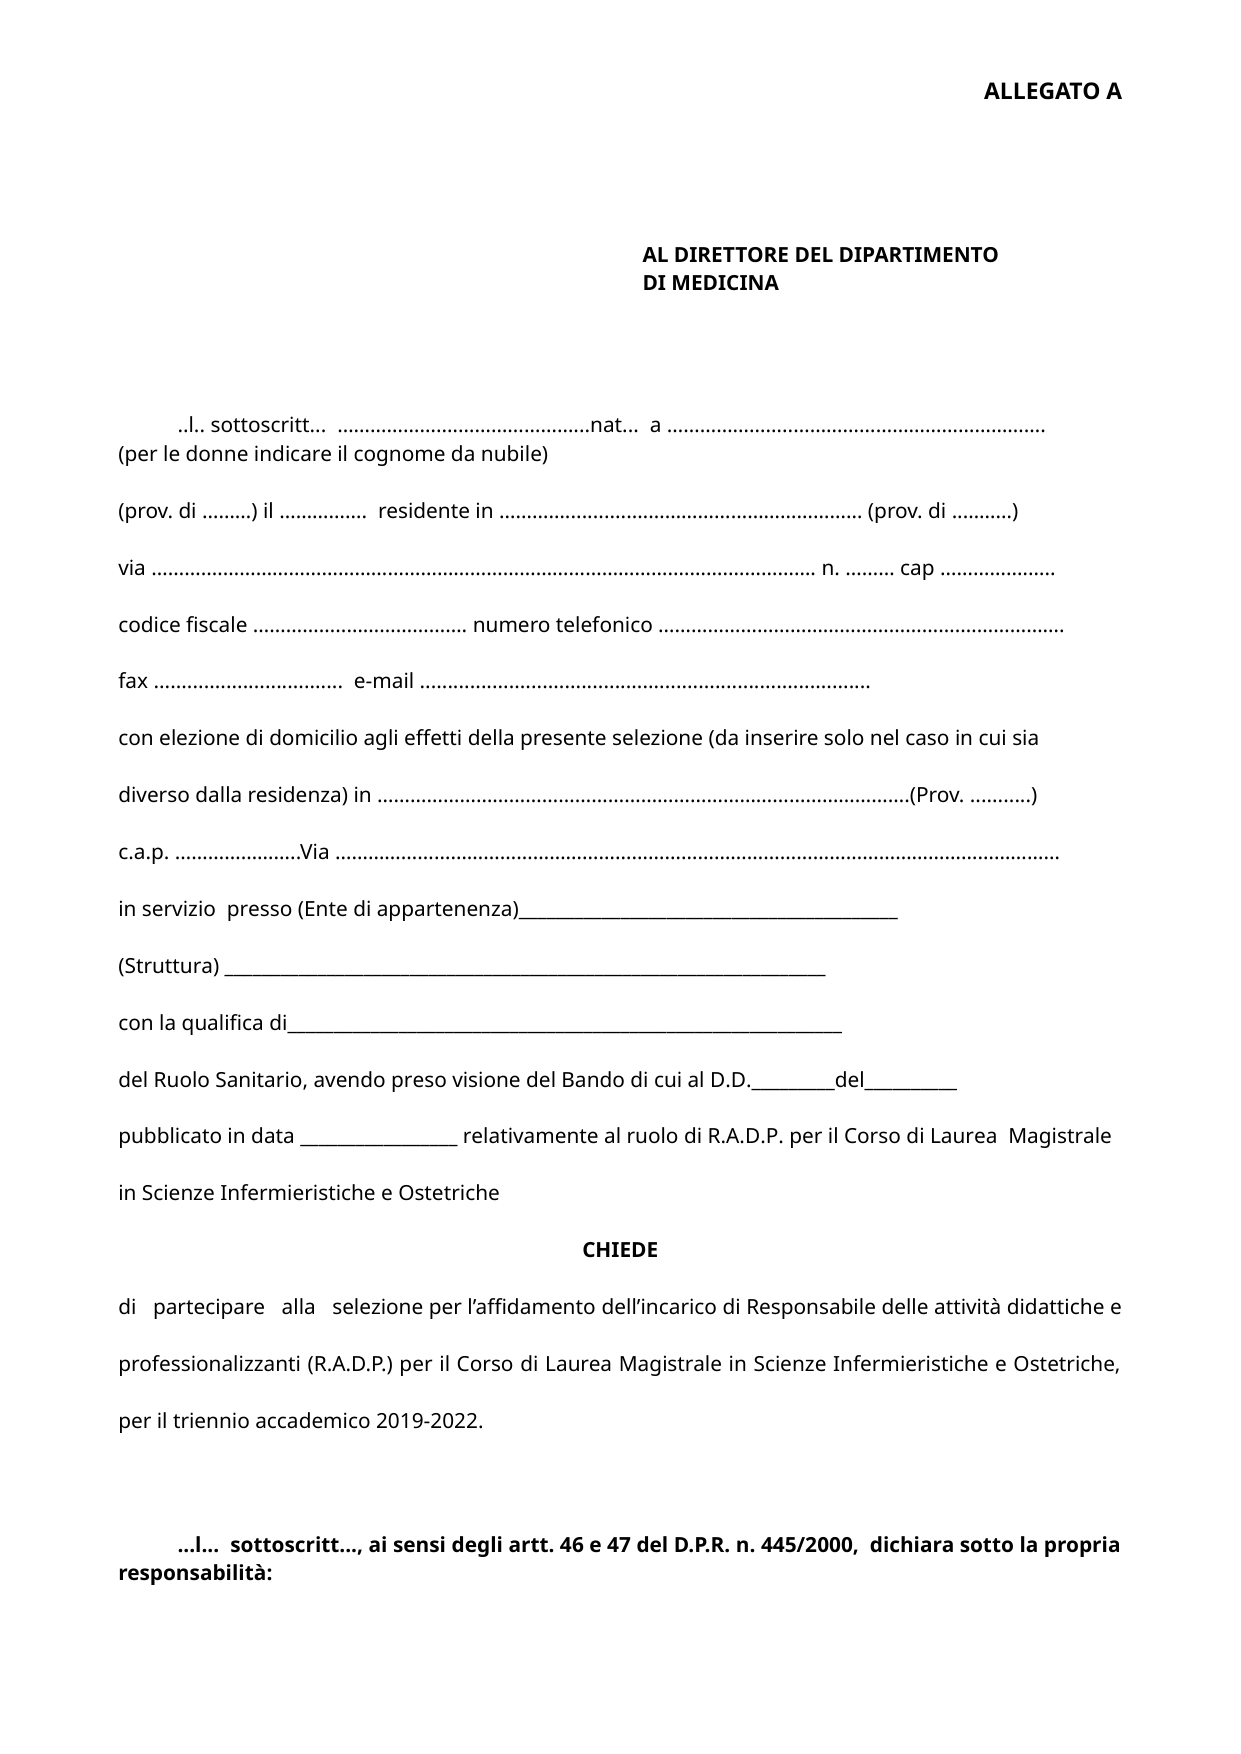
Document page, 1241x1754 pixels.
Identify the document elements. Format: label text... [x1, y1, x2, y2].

text con elezione di domicilio agli effetti della presente selezione (da inserire solo nel caso in cui sia [118, 723, 1122, 752]
text pubblicato in data _________________ relativamente al ruolo di R.A.D.P. per il Corso di Laurea Magistrale in Scienze Infermieristiche e Ostetriche [118, 1122, 1122, 1207]
table_header AL DIRETTORE DEL DIPARTIMENTO DI MEDICINA [635, 240, 1129, 325]
text del Ruolo Sanitario, avendo preso visione del Bando di cui al D.D._________del__________ [118, 1065, 1122, 1093]
text (Struttura) _________________________________________________________________ [118, 951, 1122, 979]
table_header [111, 240, 635, 325]
text fax .................................. e-mail ................................................................................. [118, 667, 1122, 695]
text con la qualifica di____________________________________________________________ [118, 1008, 1122, 1036]
text ..l.. sottoscritt... ……………….……………………...nat... a …………………..………………………………………. [118, 411, 1122, 439]
text in servizio presso (Ente di appartenenza)_________________________________________ [118, 894, 1122, 922]
text CHIEDE [118, 1235, 1122, 1264]
text (per le donne indicare il cognome da nubile) [118, 439, 1122, 467]
text (prov. di ………) il ……………. residente in …………............…………………………………… (prov. di ..………) [118, 496, 1122, 524]
text c.a.p. …………………..Via …………………………………………………………………………………………………………………… [118, 837, 1122, 866]
text di partecipare alla selezione per l’affidamento dell’incarico di Responsabile delle attività didattiche e professionalizzanti (R.A.D.P.) per il Corso di Laurea Magistrale in Scienze Infermieristiche e Ostetriche, per il triennio accademico 2019-2022. [118, 1292, 1122, 1434]
text via ……….………………………………………………………………………….……….……………. n. ……… cap ………….…….. [118, 553, 1122, 581]
text ...l... sottoscritt..., ai sensi degli artt. 46 e 47 del D.P.R. n. 445/2000, dichiara sotto la propria responsabilità: [118, 1530, 1122, 1587]
text diverso dalla residenza) in …………………………………………………………………………………….(Prov. ...........) [118, 780, 1122, 809]
text codice fiscale ……………..…………………. numero telefonico ……………………………………………….………………. [118, 610, 1122, 638]
